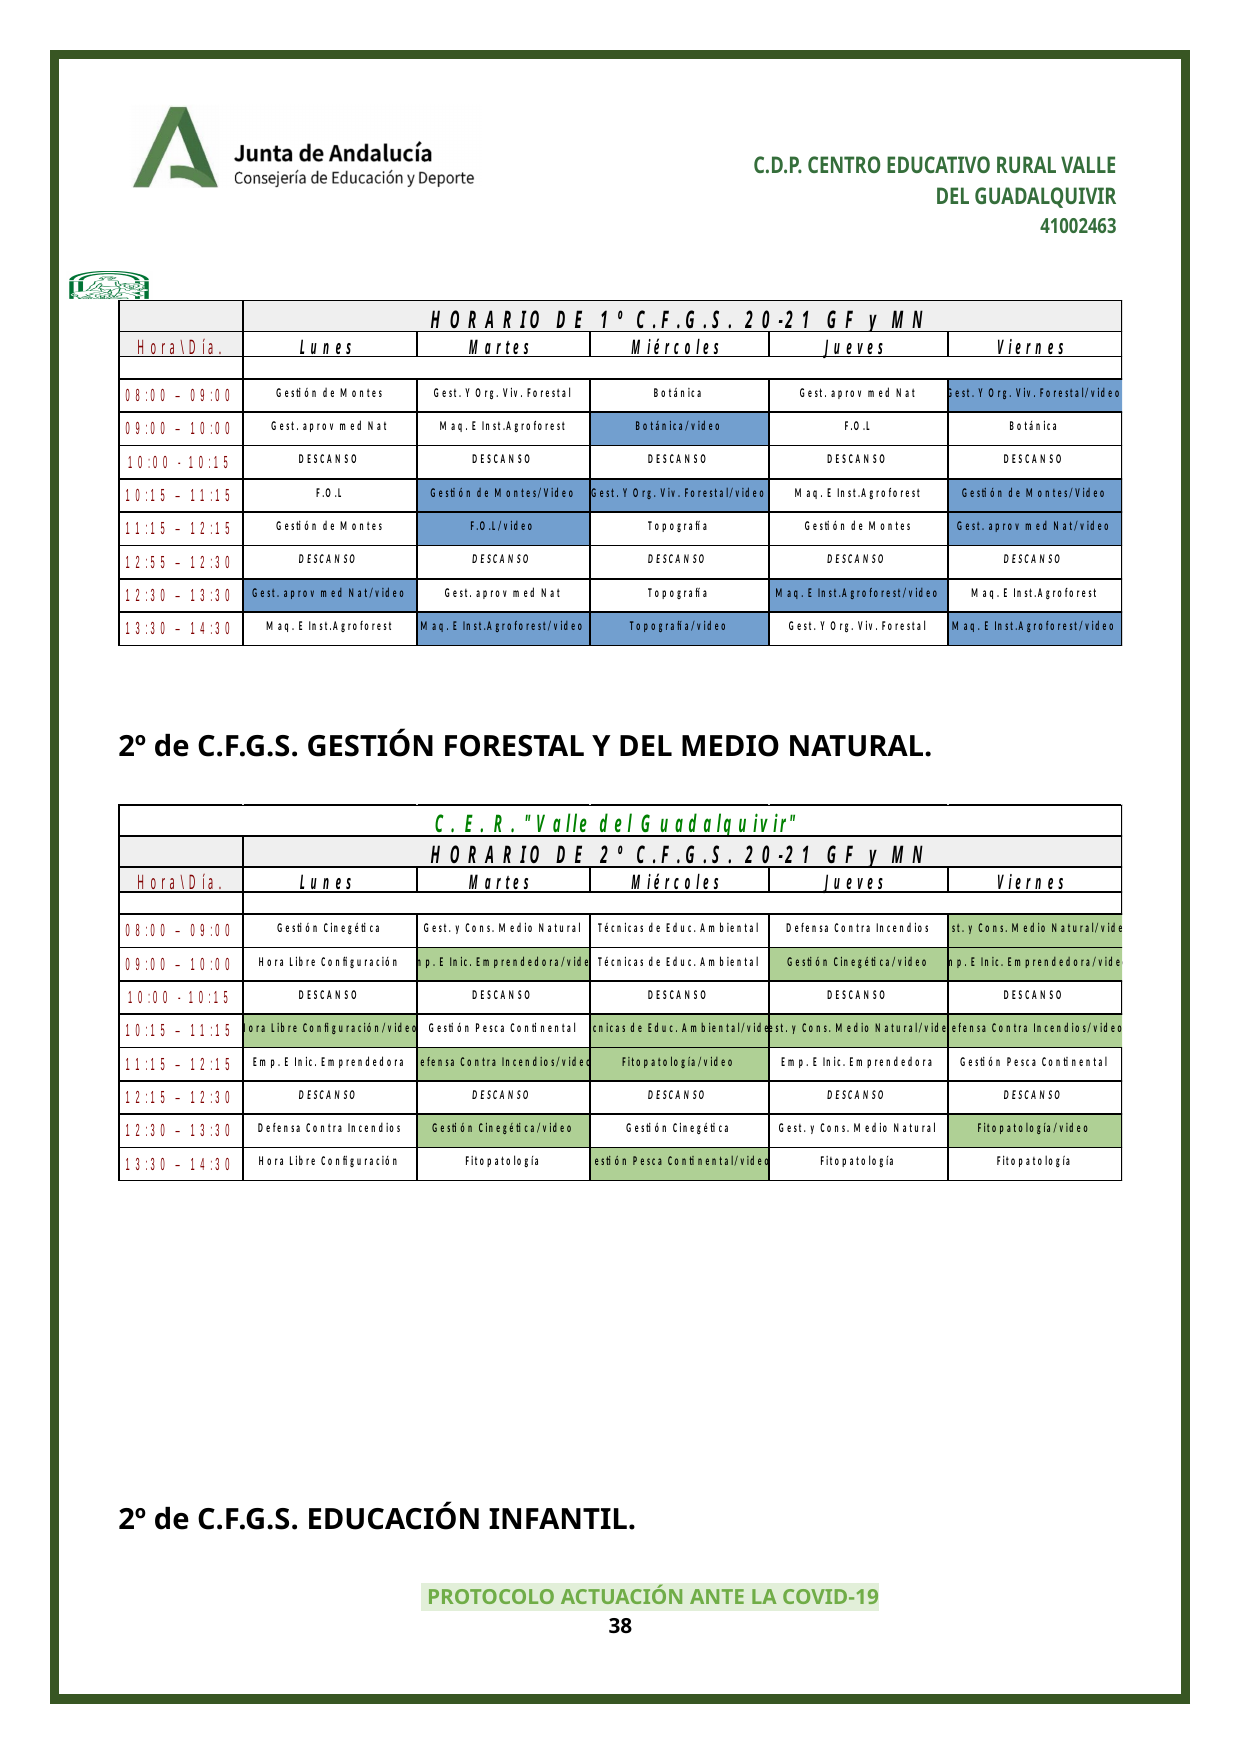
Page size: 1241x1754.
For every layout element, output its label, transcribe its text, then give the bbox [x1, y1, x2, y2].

text 2º de C.F.G.S. GESTIÓN FORESTAL Y DEL MEDIO NATURAL. [118, 725, 1122, 764]
text 2º de C.F.G.S. EDUCACIÓN INFANTIL. [118, 1498, 1122, 1538]
picture [65, 271, 153, 300]
